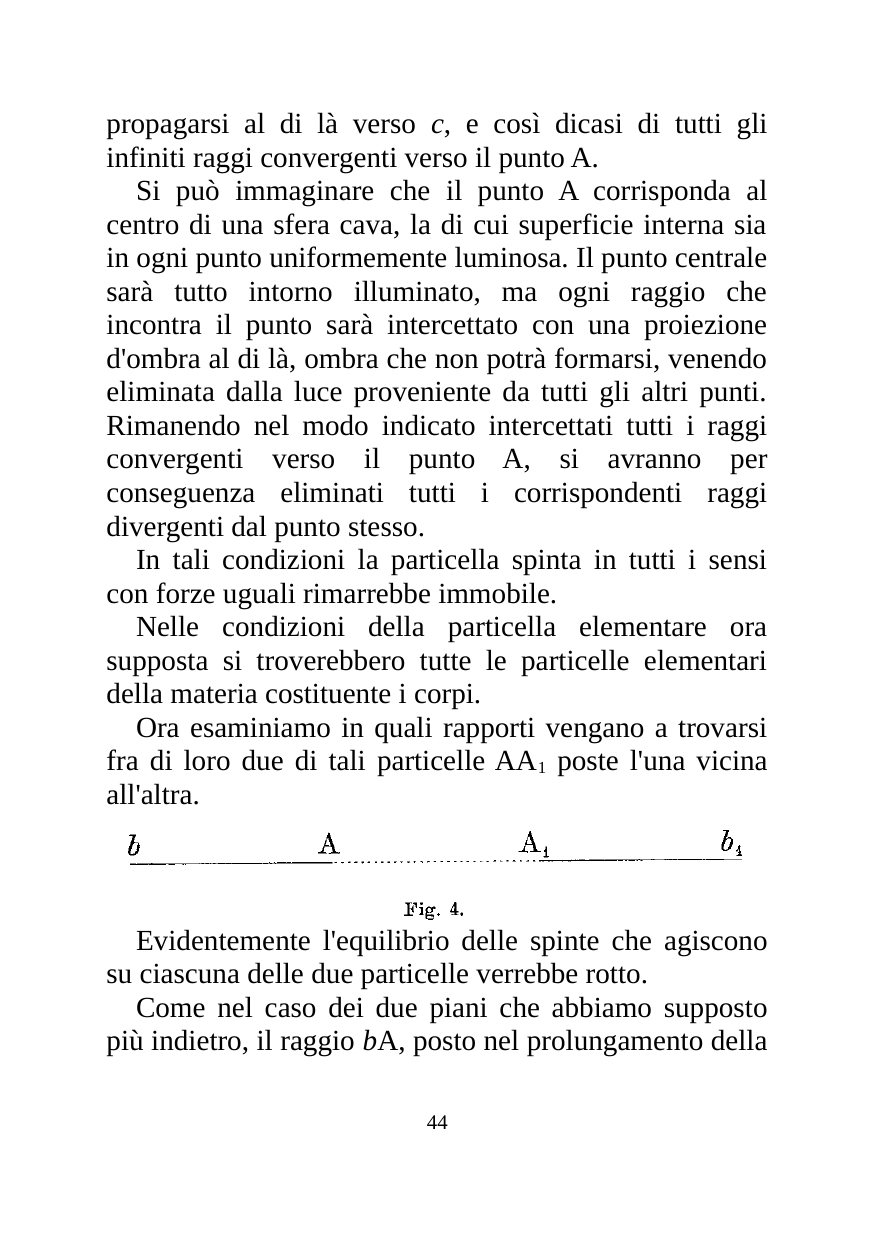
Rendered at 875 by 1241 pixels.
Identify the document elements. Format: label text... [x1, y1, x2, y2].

text Come nel caso dei due piani che abbiamo supposto più indietro, il raggio bA, posto nel prolungamento della [106, 990, 768, 1057]
text Si può immaginare che il punto A corrisponda al centro di una sfera cava, la di cui superficie interna sia in ogni punto uniformemente luminosa. Il punto centrale sarà tutto intorno illuminato, ma ogni raggio che incontra il punto sarà intercettato con una proiezione d'ombra al di là, ombra che non potrà formarsi, venendo eliminata dalla luce proveniente da tutti gli altri punti. Rimanendo nel modo indicato intercettati tutti i raggi convergenti verso il punto A, si avranno per conseguenza eliminati tutti i corrispondenti raggi divergenti dal punto stesso. [106, 173, 768, 542]
text Evidentemente l'equilibrio delle spinte che agiscono su ciascuna delle due particelle verrebbe rotto. [106, 923, 768, 990]
text propagarsi al di là verso c, e così dicasi di tutti gli infiniti raggi convergenti verso il punto A. [106, 106, 768, 173]
text Ora esaminiamo in quali rapporti vengano a trovarsi fra di loro due di tali particelle AA1 poste l'una vicina all'altra. [106, 710, 768, 810]
text Nelle condizioni della particella elementare ora supposta si troverebbero tutte le particelle elementari della materia costituente i corpi. [106, 609, 768, 710]
picture [106, 810, 768, 923]
text In tali condizioni la particella spinta in tutti i sensi con forze uguali rimarrebbe immobile. [106, 542, 768, 609]
